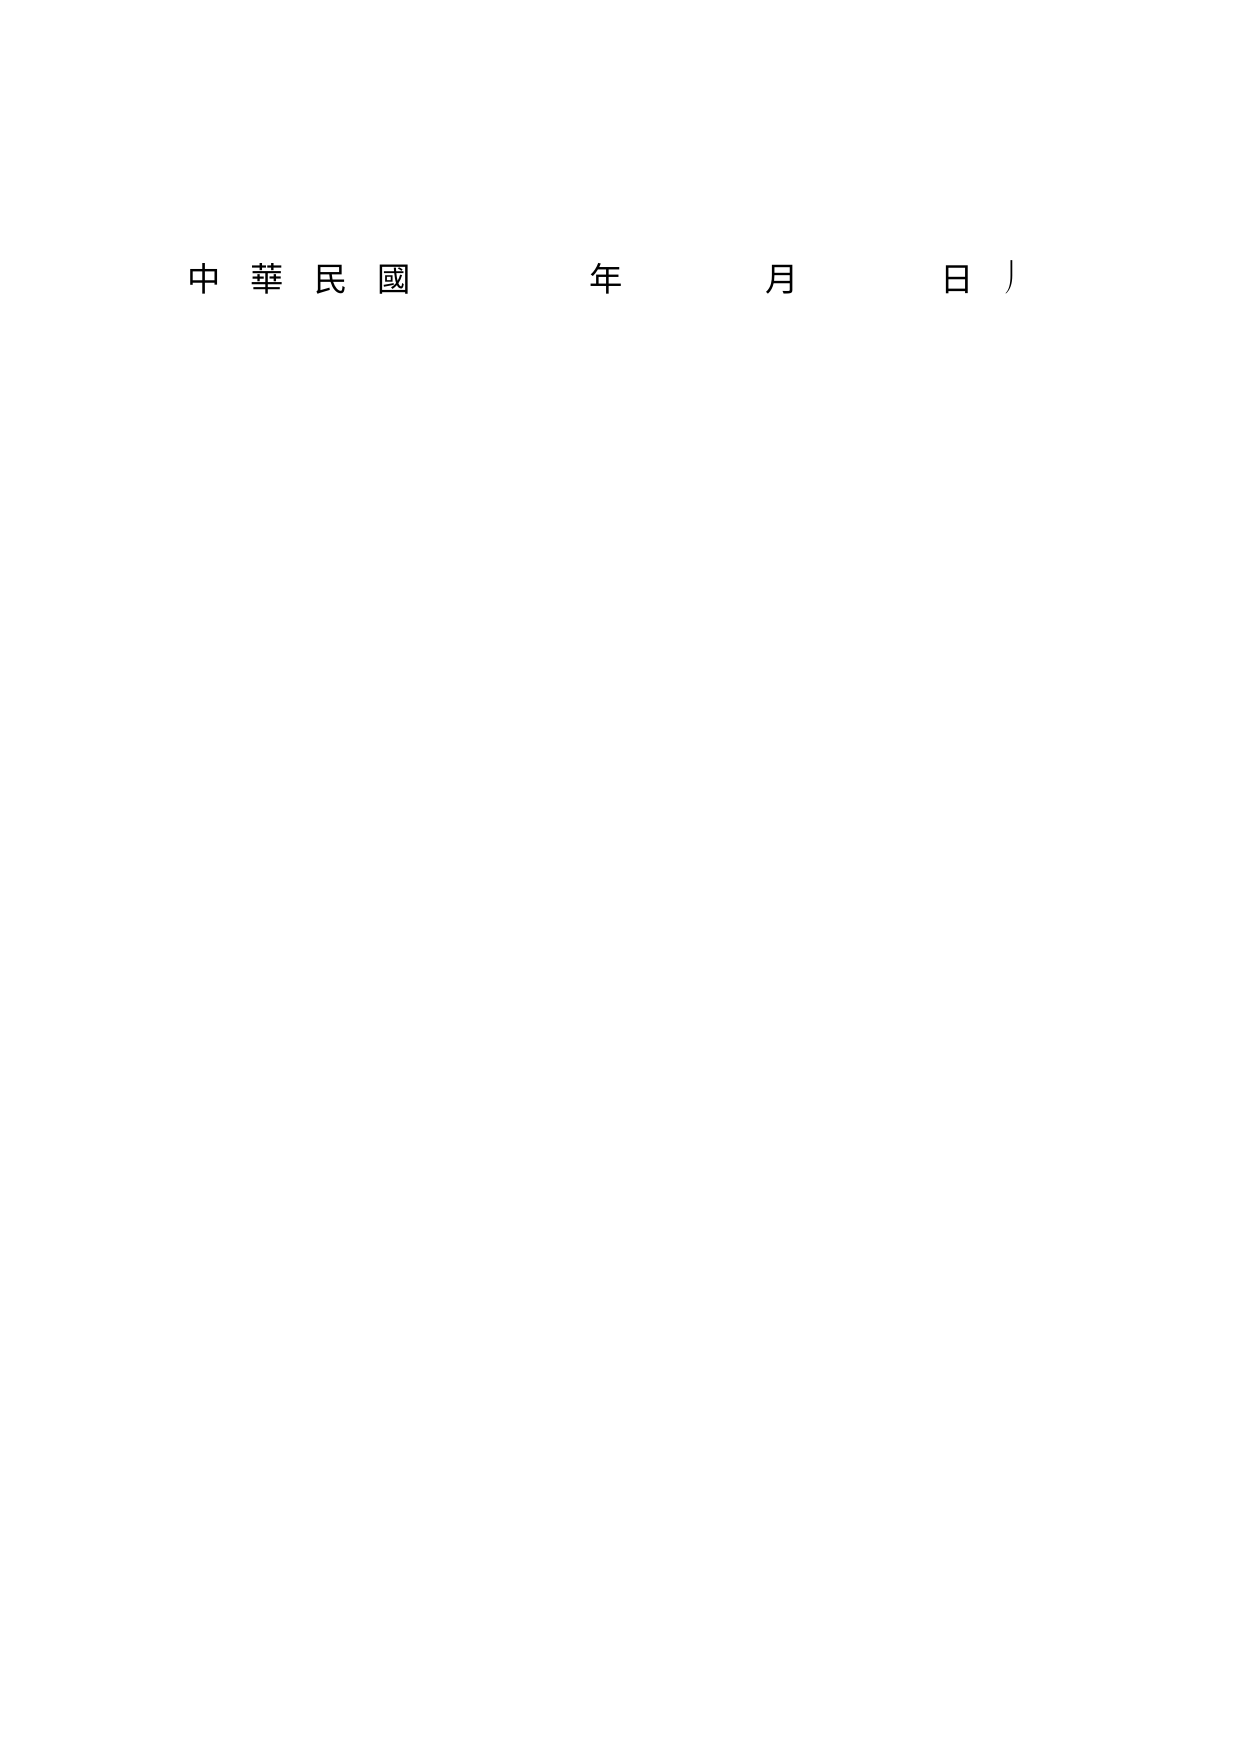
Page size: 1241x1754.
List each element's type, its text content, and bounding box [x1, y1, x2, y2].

text 中華民國 年 月 日 [187, 239, 1053, 314]
